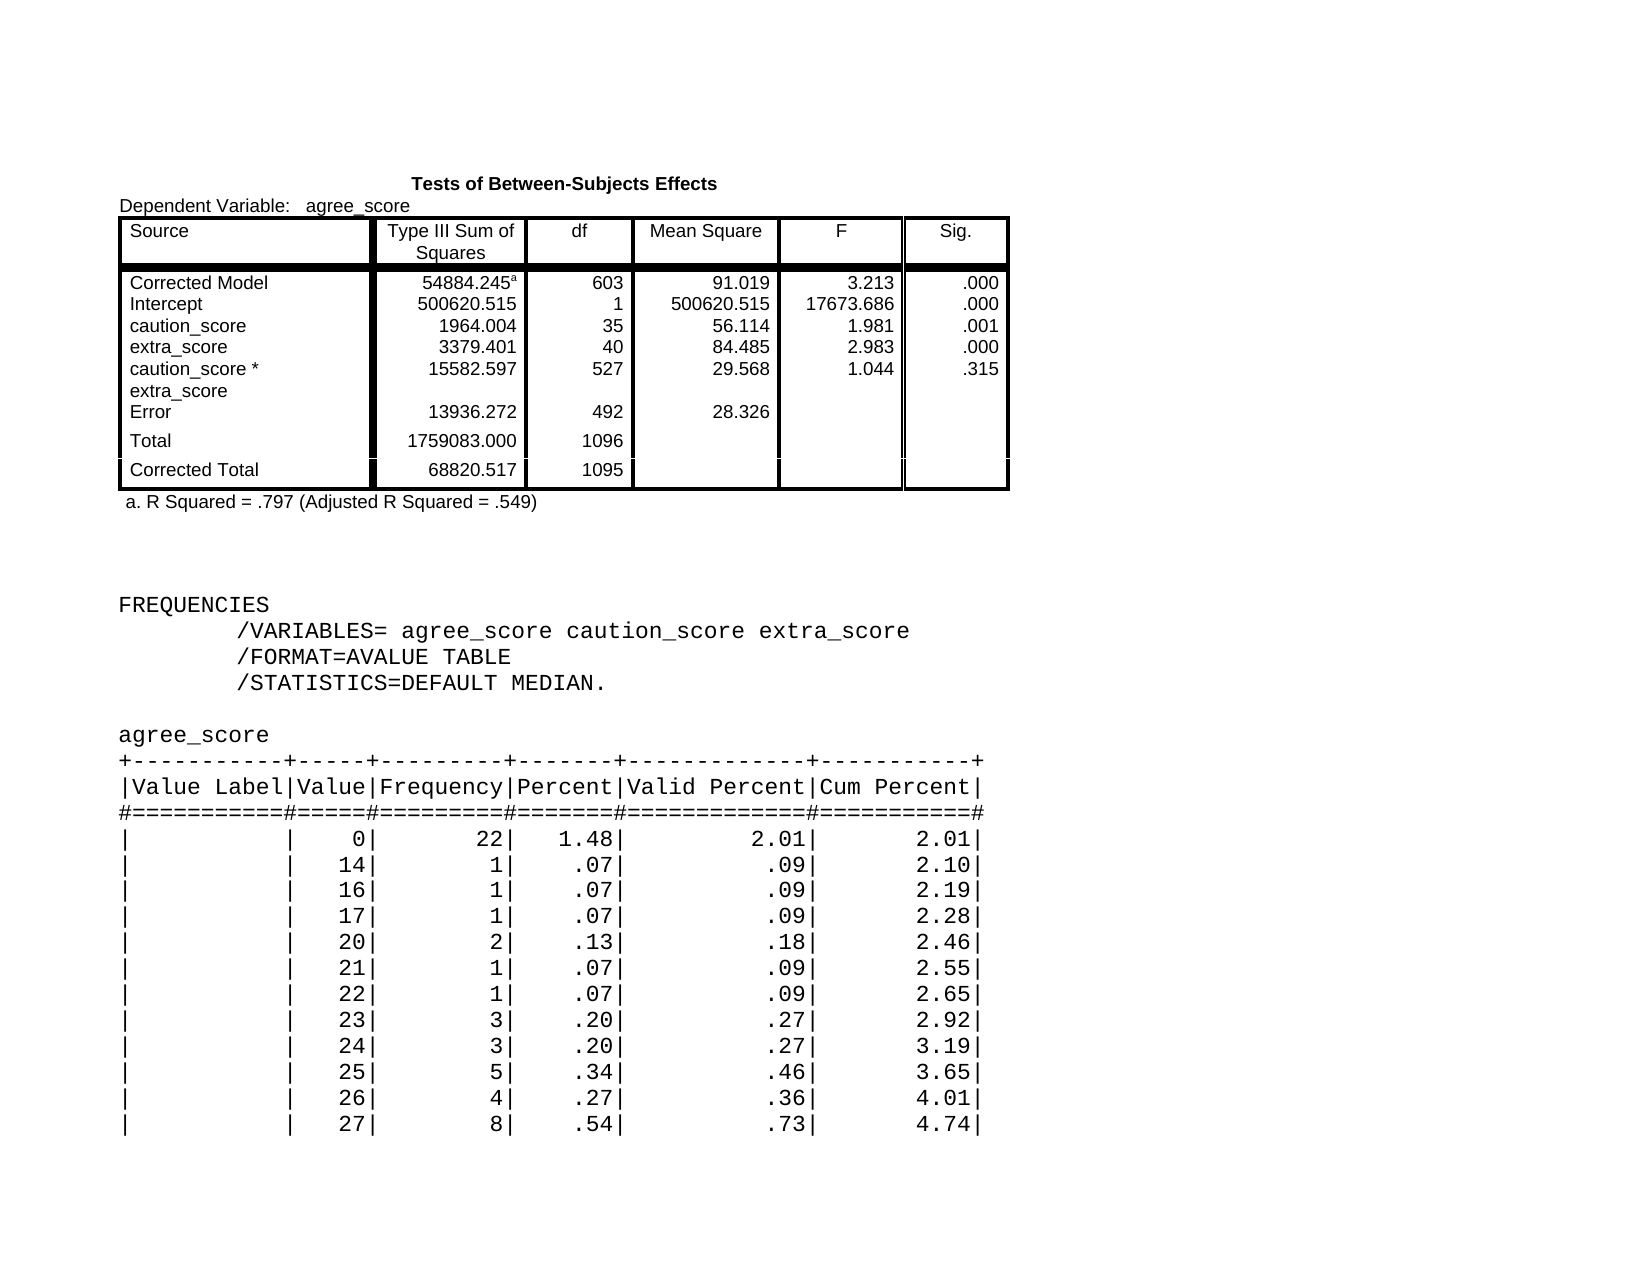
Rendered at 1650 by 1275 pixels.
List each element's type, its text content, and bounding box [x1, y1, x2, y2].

table_cell F [781, 220, 901, 263]
text | | 25| 5| .34| .46| 3.65| [118, 1060, 1532, 1086]
table_cell caution_score [122, 315, 369, 336]
table_cell [906, 459, 1006, 487]
text /FORMAT=AVALUE TABLE [118, 645, 1532, 671]
table_cell [635, 430, 777, 458]
table_cell Corrected Total [122, 459, 369, 487]
table_cell 29.568 [635, 358, 777, 401]
table_cell a. R Squared = .797 (Adjusted R Squared = .549) [118, 491, 1010, 513]
table_cell [635, 459, 777, 487]
table_cell .000 [906, 293, 1006, 315]
table_cell 1096 [528, 430, 631, 458]
table_cell 1.981 [781, 315, 901, 336]
table_cell Sig. [906, 220, 1006, 263]
table_cell .001 [906, 315, 1006, 336]
table_cell 527 [528, 358, 631, 401]
table_cell Source [122, 220, 369, 263]
text | | 24| 3| .20| .27| 3.19| [118, 1034, 1532, 1060]
table_cell .000 [906, 336, 1006, 358]
table_cell 500620.515 [635, 293, 777, 315]
table_cell [781, 459, 901, 487]
table_cell .000 [906, 272, 1006, 293]
table_cell 1759083.000 [377, 430, 524, 458]
text | | 26| 4| .27| .36| 4.01| [118, 1086, 1532, 1112]
text /STATISTICS=DEFAULT MEDIAN. [118, 671, 1532, 697]
table_cell 15582.597 [377, 358, 524, 401]
text | | 23| 3| .20| .27| 2.92| [118, 1008, 1532, 1034]
table_cell Intercept [122, 293, 369, 315]
table_cell 91.019 [635, 272, 777, 293]
text /VARIABLES= agree_score caution_score extra_score [118, 619, 1532, 645]
table_cell 3.213 [781, 272, 901, 293]
table_cell 28.326 [635, 401, 777, 430]
table_cell 35 [528, 315, 631, 336]
text | | 16| 1| .07| .09| 2.19| [118, 879, 1532, 905]
table_cell [906, 430, 1006, 458]
table_cell .315 [906, 358, 1006, 401]
table_cell 3379.401 [377, 336, 524, 358]
text | | 14| 1| .07| .09| 2.10| [118, 853, 1532, 879]
text | | 0| 22| 1.48| 2.01| 2.01| [118, 827, 1532, 853]
table_header Tests of Between-Subjects Effects [118, 173, 1010, 194]
table_cell Corrected Model [122, 272, 369, 293]
table_cell 1095 [528, 459, 631, 487]
text | | 22| 1| .07| .09| 2.65| [118, 983, 1532, 1008]
table_cell 1 [528, 293, 631, 315]
table_cell 492 [528, 401, 631, 430]
table_cell Type III Sum of Squares [377, 220, 524, 263]
table_cell caution_score * extra_score [122, 358, 369, 401]
table_cell 54884.245a [377, 272, 524, 293]
table_cell Total [122, 430, 369, 458]
table_cell 500620.515 [377, 293, 524, 315]
text agree_score [118, 723, 1532, 749]
table_cell 84.485 [635, 336, 777, 358]
text #===========#=====#=========#=======#=============#===========# [118, 801, 1532, 827]
table_cell 40 [528, 336, 631, 358]
table_cell [781, 430, 901, 458]
table_cell extra_score [122, 336, 369, 358]
text | | 17| 1| .07| .09| 2.28| [118, 905, 1532, 931]
text | | 27| 8| .54| .73| 4.74| [118, 1112, 1532, 1138]
table_cell Mean Square [635, 220, 777, 263]
text | | 21| 1| .07| .09| 2.55| [118, 957, 1532, 983]
table_cell 2.983 [781, 336, 901, 358]
text +-----------+-----+---------+-------+-------------+-----------+ [118, 749, 1532, 775]
text |Value Label|Value|Frequency|Percent|Valid Percent|Cum Percent| [118, 775, 1532, 801]
table_cell [906, 401, 1006, 430]
table_cell 17673.686 [781, 293, 901, 315]
text FREQUENCIES [118, 593, 1532, 619]
table_cell [781, 401, 901, 430]
table_cell 56.114 [635, 315, 777, 336]
table_cell df [528, 220, 631, 263]
table_cell 603 [528, 272, 631, 293]
table_cell Error [122, 401, 369, 430]
table_cell 1964.004 [377, 315, 524, 336]
table_cell 68820.517 [377, 459, 524, 487]
table_cell 1.044 [781, 358, 901, 401]
text | | 20| 2| .13| .18| 2.46| [118, 931, 1532, 957]
table_cell Dependent Variable: agree_score [118, 194, 1010, 216]
table_cell 13936.272 [377, 401, 524, 430]
